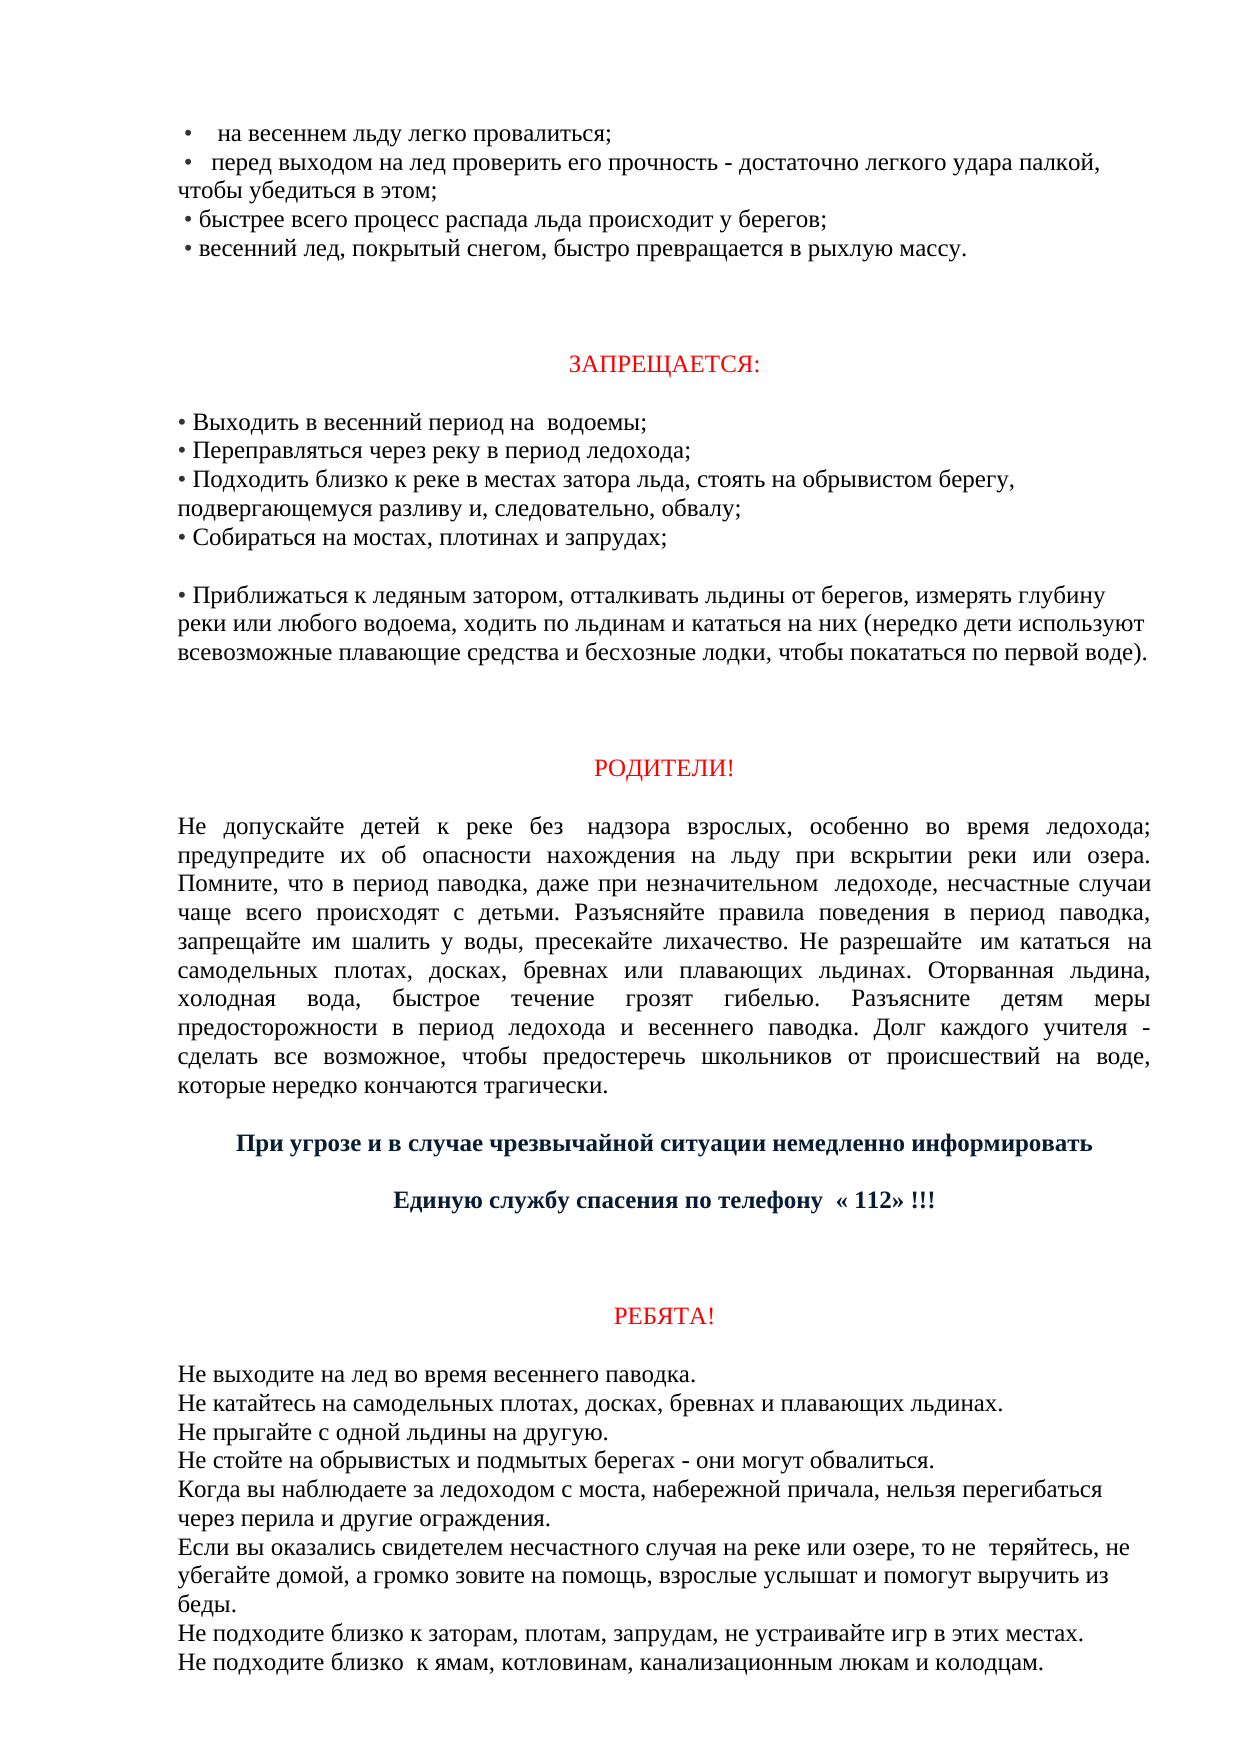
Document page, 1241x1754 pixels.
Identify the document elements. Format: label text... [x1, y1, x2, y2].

text • на весеннем льду легко провалиться; • перед выходом на лед проверить его прочность - достаточно легкого удара палкой, чтобы убедиться в этом; • быстрее всего процесс распада льда происходит у берегов; • весенний лед, покрытый снегом, быстро превращается в рыхлую массу. [177, 118, 1152, 262]
text Не допускайте детей к реке без надзора взрослых, особенно во время ледохода; предупредите их об опасности нахождения на льду при вскрытии реки или озера. Помните, что в период паводка, даже при незначительном ледоходе, несчастные случаи чаще всего происходят с детьми. Разъясняйте правила поведения в период паводка, запрещайте им шалить у воды, пресекайте лихачество. Не разрешайте им кататься на самодельных плотах, досках, бревнах или плавающих льдинах. Оторванная льдина, холодная вода, быстрое течение грозят гибелью. Разъясните детям меры предосторожности в период ледохода и весеннего паводка. Долг каждого учителя - сделать все возможное, чтобы предостеречь школьников от происшествий на воде, которые нередко кончаются трагически. [177, 811, 1152, 1098]
text РЕБЯТА! [177, 1301, 1152, 1330]
text Единую службу спасения по телефону « 112» !!! [177, 1186, 1152, 1214]
text ЗАПРЕЩАЕТСЯ: [177, 349, 1152, 378]
text • Выходить в весенний период на водоемы; • Переправляться через реку в период ледохода; • Подходить близко к реке в местах затора льда, стоять на обрывистом берегу, подвергающемуся разливу и, следовательно, обвалу; • Собираться на мостах, плотинах и запрудах; [177, 407, 1152, 551]
text При угрозе и в случае чрезвычайной ситуации немедленно информировать [177, 1128, 1152, 1156]
text Не выходите на лед во время весеннего паводка. Не катайтесь на самодельных плотах, досках, бревнах и плавающих льдинах. Не прыгайте с одной льдины на другую. Не стойте на обрывистых и подмытых берегах - они могут обвалиться. Когда вы наблюдаете за ледоходом с моста, набережной причала, нельзя перегибаться через перила и другие ограждения. Если вы оказались свидетелем несчастного случая на реке или озере, то не теряйтесь, не убегайте домой, а громко зовите на помощь, взрослые услышат и помогут выручить из беды. Не подходите близко к заторам, плотам, запрудам, не устраивайте игр в этих местах. Не подходите близко к ямам, котловинам, канализационным люкам и колодцам. [177, 1359, 1152, 1676]
text РОДИТЕЛИ! [177, 753, 1152, 782]
text • Приближаться к ледяным затором, отталкивать льдины от берегов, измерять глубину реки или любого водоема, ходить по льдинам и кататься на них (нередко дети используют всевозможные плавающие средства и бесхозные лодки, чтобы покататься по первой воде). [177, 580, 1152, 666]
